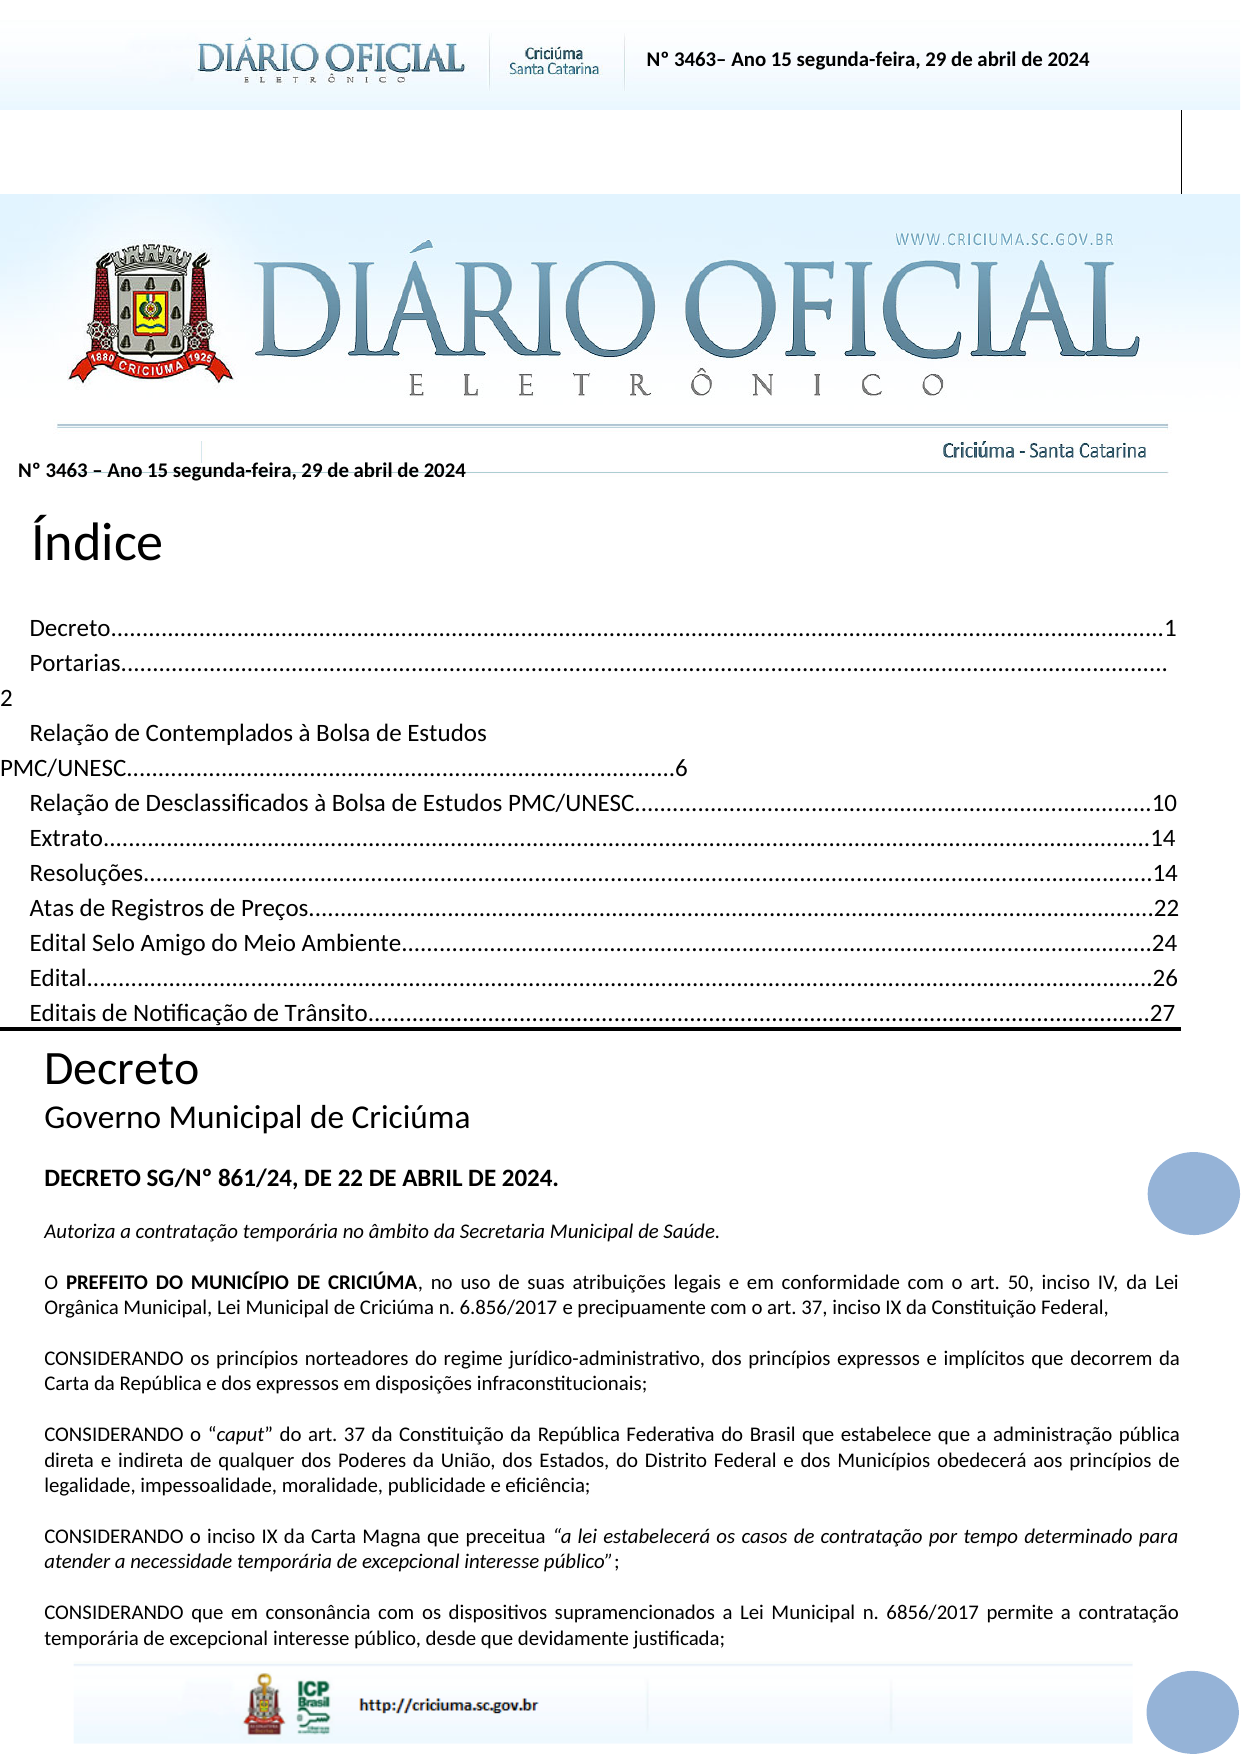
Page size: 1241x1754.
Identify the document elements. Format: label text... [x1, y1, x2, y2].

text Edital Selo Amigo do Meio Ambiente.......................................................................................................................24 [0, 927, 1181, 957]
text Atas de Registros de Preços......................................................................................................................................22 [0, 892, 1181, 922]
text Portarias......................................................................................................................................................................2 [0, 647, 1181, 712]
text Decreto [44, 1037, 1181, 1096]
text Decreto.......................................................................................................................................................................1 [0, 612, 1181, 642]
text DECRETO SG/Nº 861/24, DE 22 DE ABRIL DE 2024. [44, 1162, 1162, 1193]
text CONSIDERANDO os princípios norteadores do regime jurídico-administrativo, dos princípios expressos e implícitos que decorrem da Carta da República e dos expressos em disposições infraconstitucionais; [44, 1345, 1181, 1396]
text O PREFEITO DO MUNICÍPIO DE CRICIÚMA, no uso de suas atribuições legais e em conformidade com o art. 50, inciso IV, da Lei Orgânica Municipal, Lei Municipal de Criciúma n. 6.856/2017 e precipuamente com o art. 37, inciso IX da Constituição Federal, [44, 1269, 1181, 1320]
text CONSIDERANDO o “caput” do art. 37 da Constituição da República Federativa do Brasil que estabelece que a administração pública direta e indireta de qualquer dos Poderes da União, dos Estados, do Distrito Federal e dos Municípios obedecerá aos princípios de legalidade, impessoalidade, moralidade, publicidade e eficiência; [44, 1421, 1181, 1498]
text CONSIDERANDO que em consonância com os dispositivos supramencionados a Lei Municipal n. 6856/2017 permite a contratação temporária de excepcional interesse público, desde que devidamente justificada; [44, 1599, 1181, 1650]
text Relação de Desclassificados à Bolsa de Estudos PMC/UNESC..................................................................................10 [0, 787, 1181, 817]
text Autoriza a contratação temporária no âmbito da Secretaria Municipal de Saúde. [44, 1218, 1181, 1243]
text Editais de Notificação de Trânsito............................................................................................................................27 [0, 997, 1181, 1027]
text Extrato......................................................................................................................................................................14 [0, 822, 1181, 852]
text Resoluções................................................................................................................................................................14 [0, 857, 1181, 887]
text Relação de Contemplados à Bolsa de Estudos PMC/UNESC.......................................................................................6 [0, 717, 1181, 782]
text Governo Municipal de Criciúma [44, 1096, 1181, 1137]
text CONSIDERANDO o inciso IX da Carta Magna que preceitua “a lei estabelecerá os casos de contratação por tempo determinado para atender a necessidade temporária de excepcional interesse público”; [44, 1523, 1181, 1574]
text Edital.........................................................................................................................................................................26 [0, 962, 1181, 992]
